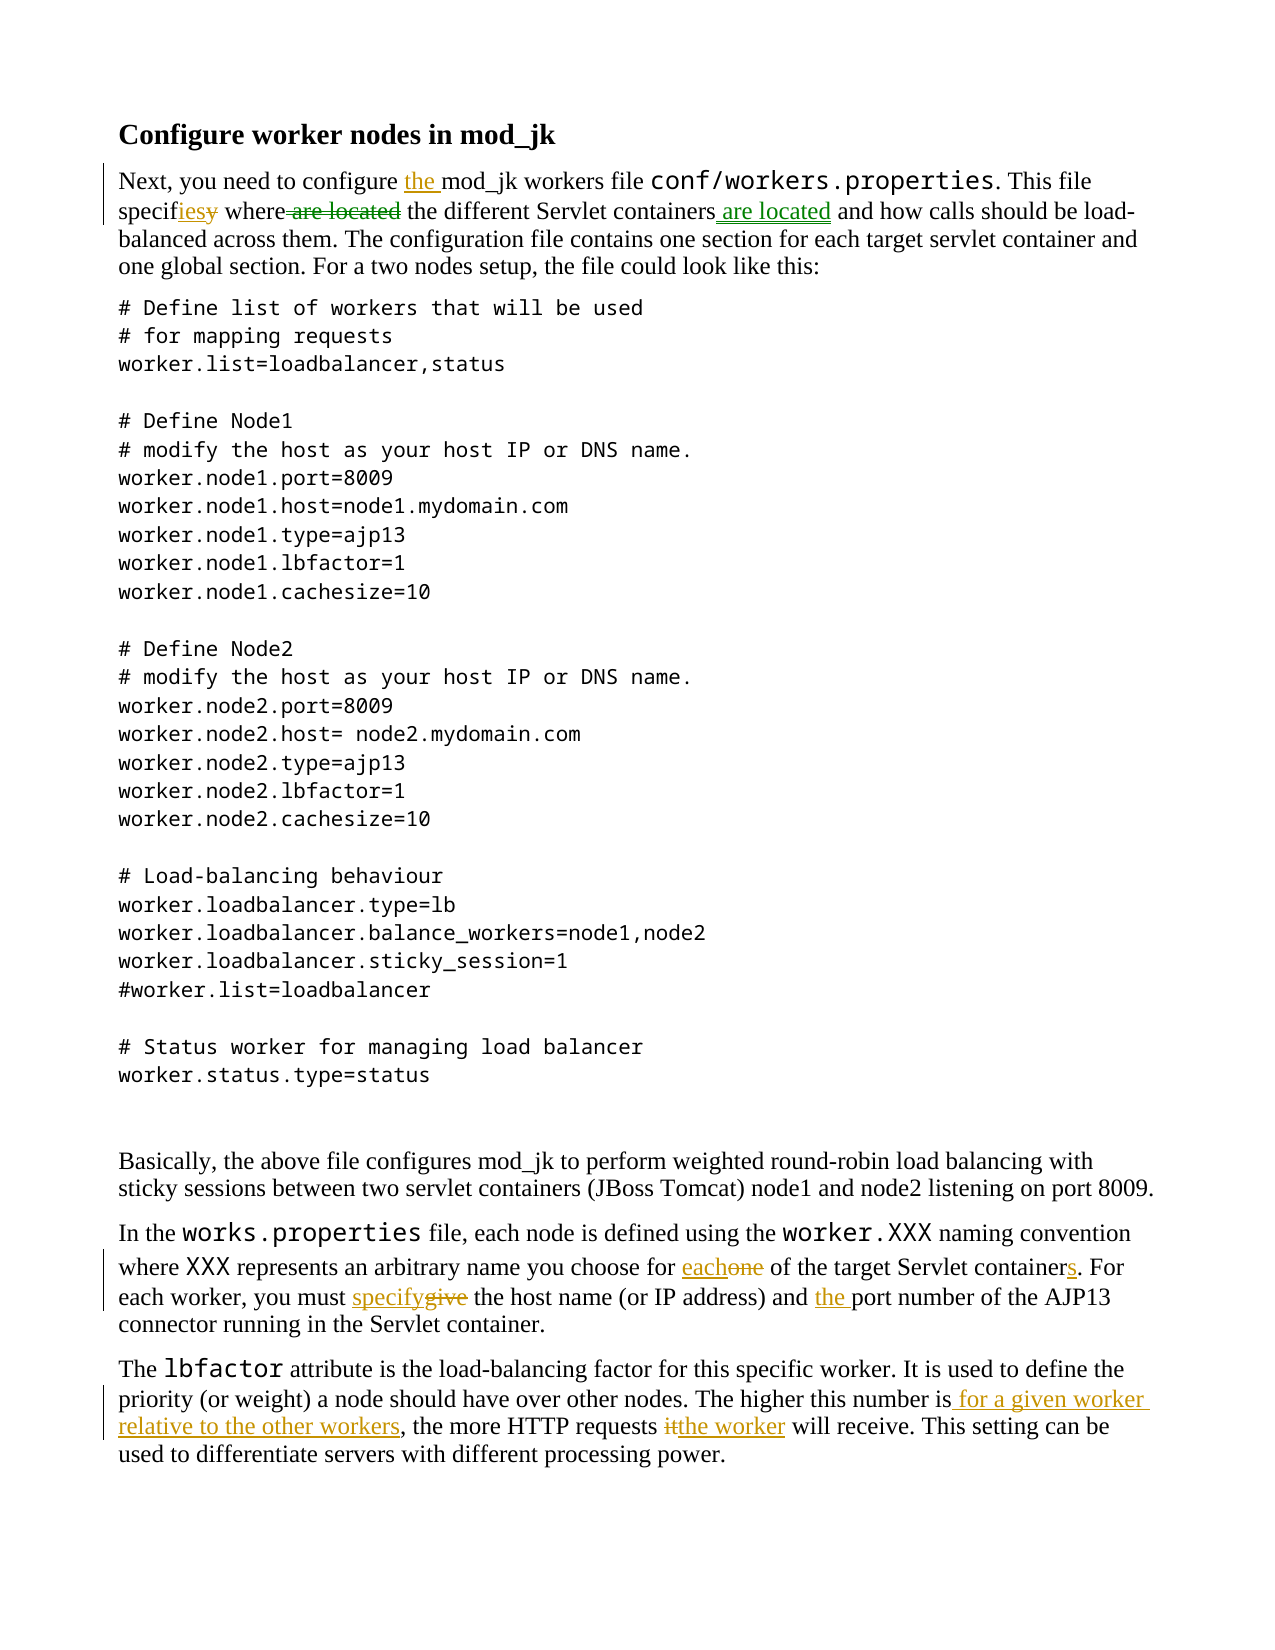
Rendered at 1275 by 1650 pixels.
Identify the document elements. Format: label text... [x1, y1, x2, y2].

text In the works.properties file, each node is defined using the worker.XXX naming convention where XXX represents an arbitrary name you choose for each of the target Servlet containers. For each worker, you must specify the host name (or IP address) and the port number of the AJP13 connector running in the Servlet container. [118, 1215, 1157, 1338]
text Basically, the above file configures mod_jk to perform weighted round-robin load balancing with sticky sessions between two servlet containers (JBoss Tomcat) node1 and node2 listening on port 8009. [118, 1147, 1157, 1202]
subtitle Configure worker nodes in mod_jk [118, 118, 1157, 150]
text worker.loadbalancer.type=lb [118, 890, 1157, 918]
text worker.node2.type=ajp13 [118, 748, 1157, 776]
text worker.node1.host=node1.mydomain.com [118, 492, 1157, 520]
text worker.node2.port=8009 [118, 691, 1157, 719]
text # modify the host as your host IP or DNS name. [118, 662, 1157, 691]
text worker.node2.host= node2.mydomain.com [118, 719, 1157, 748]
text # Status worker for managing load balancer [118, 1032, 1157, 1060]
text #worker.list=loadbalancer [118, 975, 1157, 1003]
text The lbfactor attribute is the load-balancing factor for this specific worker. It is used to define the priority (or weight) a node should have over other nodes. The higher this number is for a given worker relative to the other workers, the more HTTP requests the worker will receive. This setting can be used to differentiate servers with different processing power. [118, 1351, 1157, 1468]
text worker.node1.type=ajp13 [118, 520, 1157, 548]
text worker.status.type=status [118, 1060, 1157, 1089]
text worker.loadbalancer.balance_workers=node1,node2 [118, 918, 1157, 947]
text # Define list of workers that will be used [118, 293, 1157, 321]
text # for mapping requests [118, 321, 1157, 349]
text # Define Node1 [118, 406, 1157, 435]
text worker.node1.lbfactor=1 [118, 548, 1157, 577]
text worker.node2.lbfactor=1 [118, 776, 1157, 804]
text # modify the host as your host IP or DNS name. [118, 435, 1157, 463]
text worker.node1.cachesize=10 [118, 577, 1157, 605]
text worker.node2.cachesize=10 [118, 804, 1157, 833]
text worker.loadbalancer.sticky_session=1 [118, 947, 1157, 975]
text # Define Node2 [118, 634, 1157, 662]
text # Load-balancing behaviour [118, 861, 1157, 890]
text worker.list=loadbalancer,status [118, 349, 1157, 378]
text worker.node1.port=8009 [118, 463, 1157, 492]
text Next, you need to configure the mod_jk workers file conf/workers.properties. This file specifies where the different Servlet containers are located and how calls should be load-balanced across them. The configuration file contains one section for each target servlet container and one global section. For a two nodes setup, the file could look like this: [118, 163, 1157, 280]
